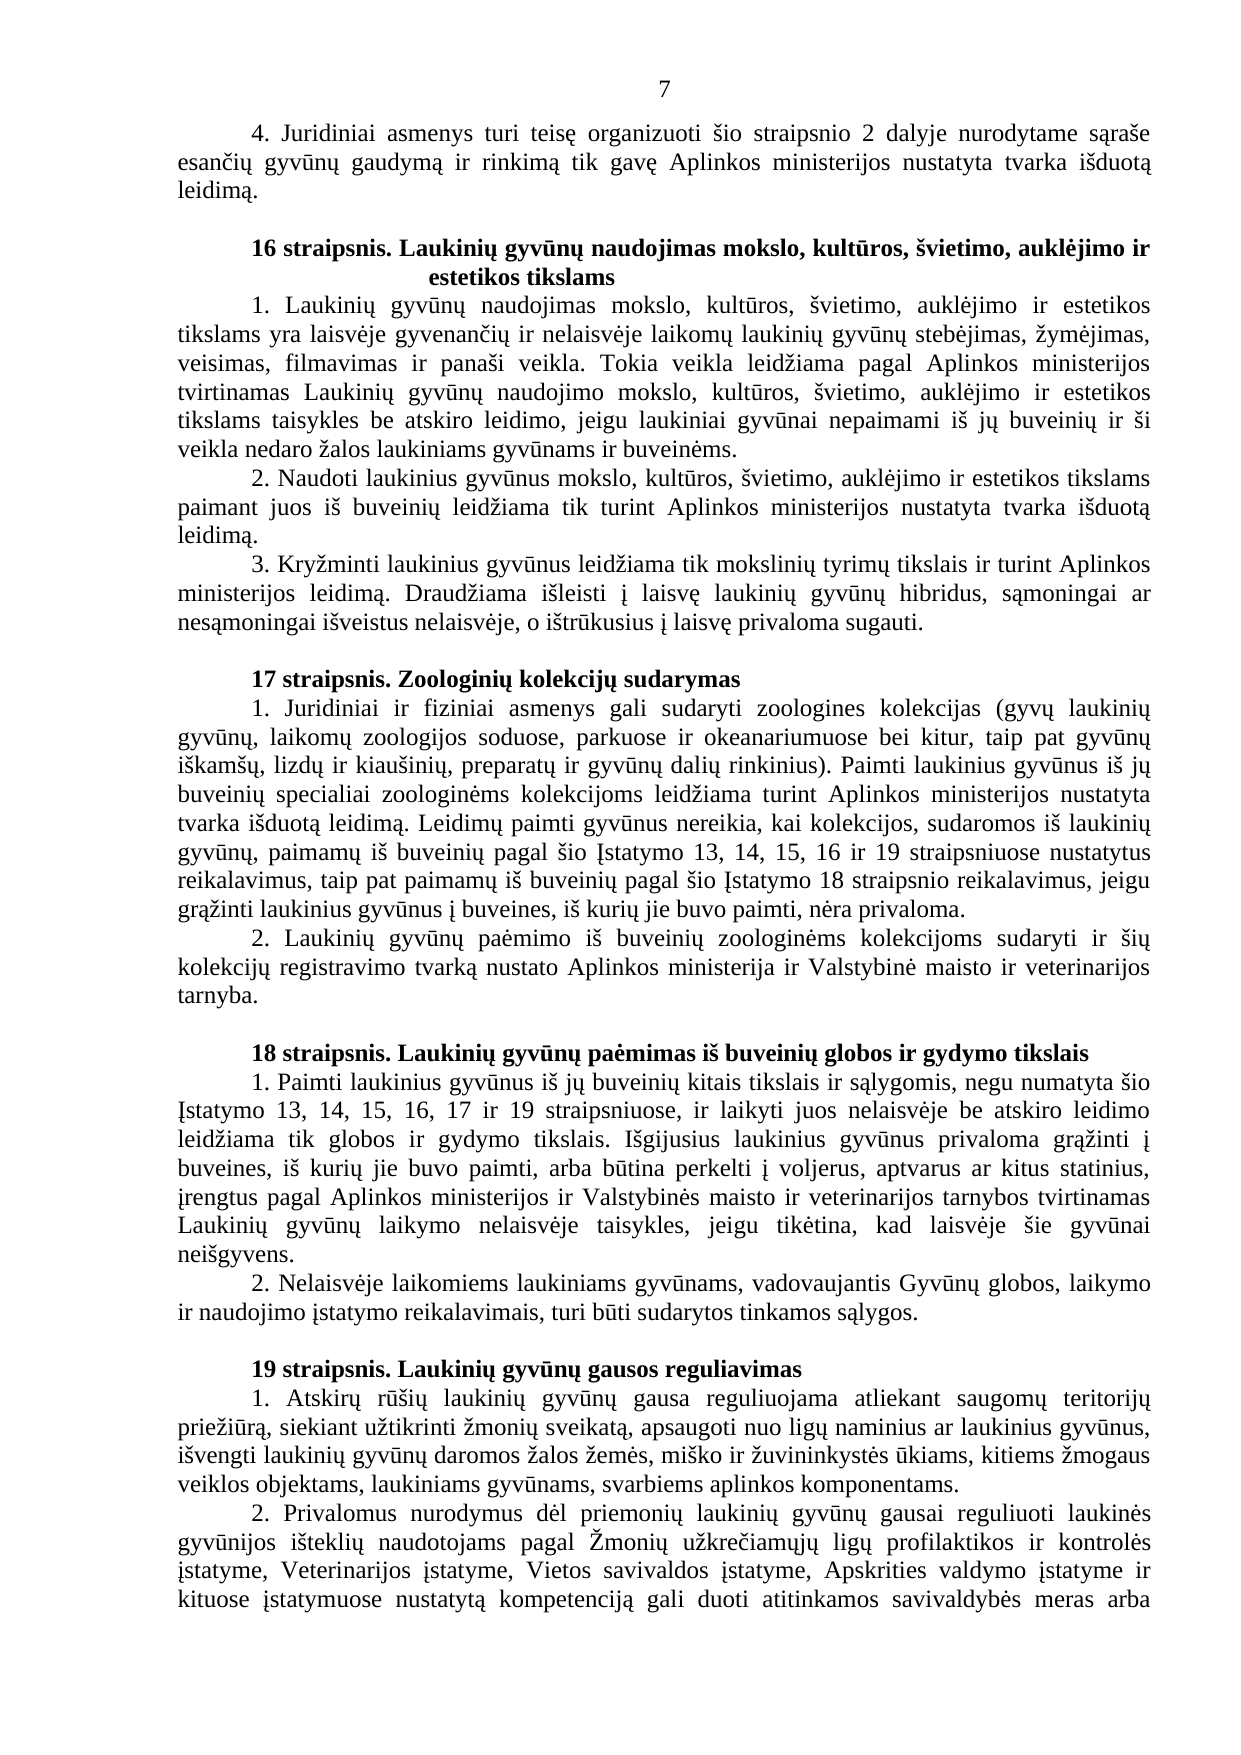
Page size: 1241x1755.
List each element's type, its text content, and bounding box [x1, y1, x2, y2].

text 1. Laukinių gyvūnų naudojimas mokslo, kultūros, švietimo, auklėjimo ir estetikos tikslams yra laisvėje gyvenančių ir nelaisvėje laikomų laukinių gyvūnų stebėjimas, žymėjimas, veisimas, filmavimas ir panaši veikla. Tokia veikla leidžiama pagal Aplinkos ministerijos tvirtinamas Laukinių gyvūnų naudojimo mokslo, kultūros, švietimo, auklėjimo ir estetikos tikslams taisykles be atskiro leidimo, jeigu laukiniai gyvūnai nepaimami iš jų buveinių ir ši veikla nedaro žalos laukiniams gyvūnams ir buveinėms. [177, 291, 1152, 463]
text 1. Atskirų rūšių laukinių gyvūnų gausa reguliuojama atliekant saugomų teritorijų priežiūrą, siekiant užtikrinti žmonių sveikatą, apsaugoti nuo ligų naminius ar laukinius gyvūnus, išvengti laukinių gyvūnų daromos žalos žemės, miško ir žuvininkystės ūkiams, kitiems žmogaus veiklos objektams, laukiniams gyvūnams, svarbiems aplinkos komponentams. [177, 1383, 1152, 1498]
text 1. Juridiniai ir fiziniai asmenys gali sudaryti zoologines kolekcijas (gyvų laukinių gyvūnų, laikomų zoologijos soduose, parkuose ir okeanariumuose bei kitur, taip pat gyvūnų iškamšų, lizdų ir kiaušinių, preparatų ir gyvūnų dalių rinkinius). Paimti laukinius gyvūnus iš jų buveinių specialiai zoologinėms kolekcijoms leidžiama turint Aplinkos ministerijos nustatyta tvarka išduotą leidimą. Leidimų paimti gyvūnus nereikia, kai kolekcijos, sudaromos iš laukinių gyvūnų, paimamų iš buveinių pagal šio Įstatymo 13, 14, 15, 16 ir 19 straipsniuose nustatytus reikalavimus, taip pat paimamų iš buveinių pagal šio Įstatymo 18 straipsnio reikalavimus, jeigu grąžinti laukinius gyvūnus į buveines, iš kurių jie buvo paimti, nėra privaloma. [177, 693, 1152, 923]
text 2. Nelaisvėje laikomiems laukiniams gyvūnams, vadovaujantis Gyvūnų globos, laikymo ir naudojimo įstatymo reikalavimais, turi būti sudarytos tinkamos sąlygos. [177, 1268, 1152, 1326]
text 17 straipsnis. Zoologinių kolekcijų sudarymas [177, 664, 1152, 693]
text 18 straipsnis. Laukinių gyvūnų paėmimas iš buveinių globos ir gydymo tikslais [177, 1038, 1152, 1067]
text 16 straipsnis. Laukinių gyvūnų naudojimas mokslo, kultūros, švietimo, auklėjimo ir estetikos tikslams [251, 233, 1152, 291]
text 1. Paimti laukinius gyvūnus iš jų buveinių kitais tikslais ir sąlygomis, negu numatyta šio Įstatymo 13, 14, 15, 16, 17 ir 19 straipsniuose, ir laikyti juos nelaisvėje be atskiro leidimo leidžiama tik globos ir gydymo tikslais. Išgijusius laukinius gyvūnus privaloma grąžinti į buveines, iš kurių jie buvo paimti, arba būtina perkelti į voljerus, aptvarus ar kitus statinius, įrengtus pagal Aplinkos ministerijos ir Valstybinės maisto ir veterinarijos tarnybos tvirtinamas Laukinių gyvūnų laikymo nelaisvėje taisykles, jeigu tikėtina, kad laisvėje šie gyvūnai neišgyvens. [177, 1067, 1152, 1268]
text 3. Kryžminti laukinius gyvūnus leidžiama tik mokslinių tyrimų tikslais ir turint Aplinkos ministerijos leidimą. Draudžiama išleisti į laisvę laukinių gyvūnų hibridus, sąmoningai ar nesąmoningai išveistus nelaisvėje, o ištrūkusius į laisvę privaloma sugauti. [177, 549, 1152, 636]
text 19 straipsnis. Laukinių gyvūnų gausos reguliavimas [177, 1354, 1152, 1383]
text 2. Privalomus nurodymus dėl priemonių laukinių gyvūnų gausai reguliuoti laukinės gyvūnijos išteklių naudotojams pagal Žmonių užkrečiamųjų ligų profilaktikos ir kontrolės įstatyme, Veterinarijos įstatyme, Vietos savivaldos įstatyme, Apskrities valdymo įstatyme ir kituose įstatymuose nustatytą kompetenciją gali duoti atitinkamos savivaldybės meras arba [177, 1498, 1152, 1613]
text 2. Laukinių gyvūnų paėmimo iš buveinių zoologinėms kolekcijoms sudaryti ir šių kolekcijų registravimo tvarką nustato Aplinkos ministerija ir Valstybinė maisto ir veterinarijos tarnyba. [177, 923, 1152, 1009]
text 4. Juridiniai asmenys turi teisę organizuoti šio straipsnio 2 dalyje nurodytame sąraše esančių gyvūnų gaudymą ir rinkimą tik gavę Aplinkos ministerijos nustatyta tvarka išduotą leidimą. [177, 118, 1152, 204]
text 2. Naudoti laukinius gyvūnus mokslo, kultūros, švietimo, auklėjimo ir estetikos tikslams paimant juos iš buveinių leidžiama tik turint Aplinkos ministerijos nustatyta tvarka išduotą leidimą. [177, 463, 1152, 549]
